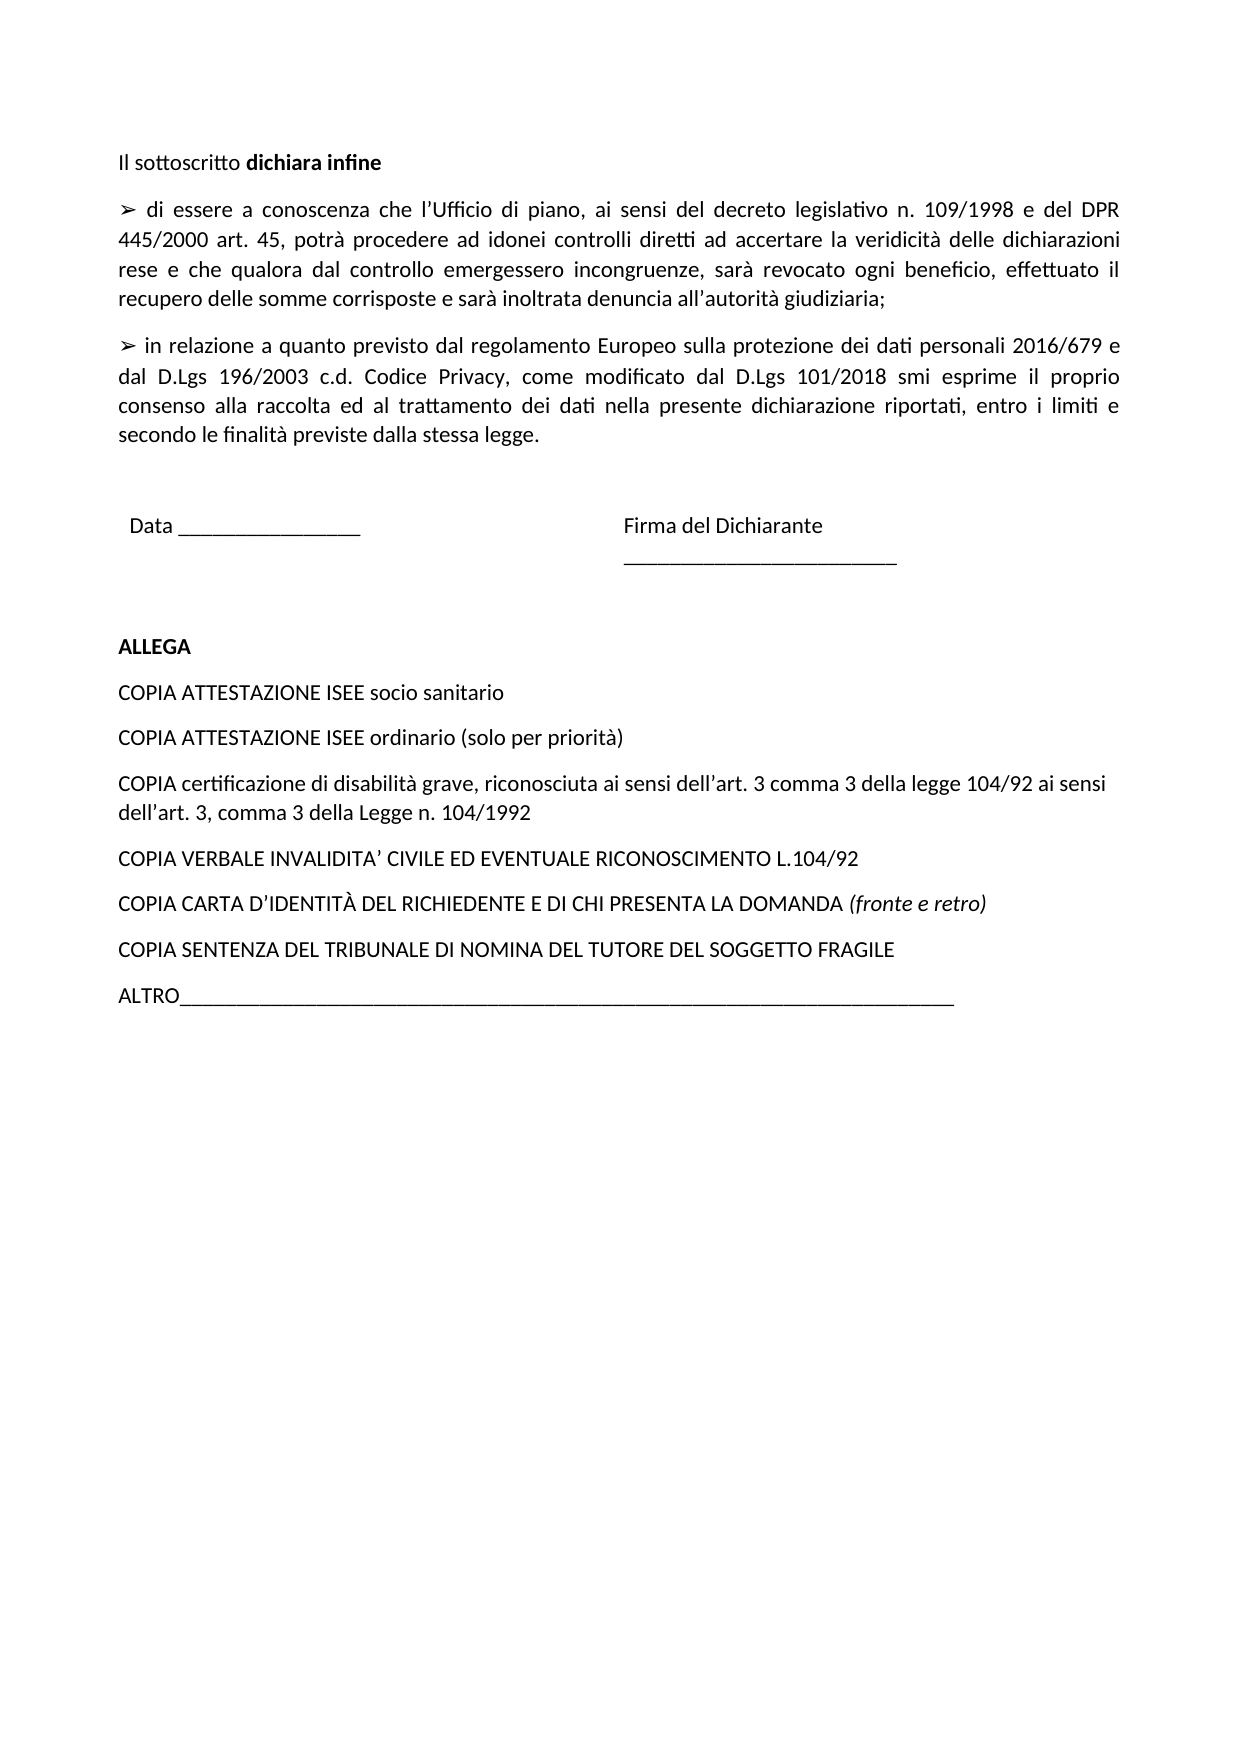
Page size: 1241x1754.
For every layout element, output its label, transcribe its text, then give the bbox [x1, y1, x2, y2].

text ➢ in relazione a quanto previsto dal regolamento Europeo sulla protezione dei dati personali 2016/679 e dal D.Lgs 196/2003 c.d. Codice Privacy, come modificato dal D.Lgs 101/2018 smi esprime il proprio consenso alla raccolta ed al trattamento dei dati nella presente dichiarazione riportati, entro i limiti e secondo le finalità previste dalla stessa legge. [118, 329, 1122, 448]
text COPIA CARTA D’IDENTITÀ DEL RICHIEDENTE E DI CHI PRESENTA LA DOMANDA (fronte e retro) [118, 889, 1122, 918]
text COPIA VERBALE INVALIDITA’ CIVILE ED EVENTUALE RICONOSCIMENTO L.104/92 [118, 844, 1122, 872]
text COPIA ATTESTAZIONE ISEE ordinario (solo per priorità) [118, 723, 1122, 751]
table_header Firma del Dichiarante ________________________ [612, 511, 1106, 586]
table_header Data ________________ [118, 511, 612, 586]
text COPIA SENTENZA DEL TRIBUNALE DI NOMINA DEL TUTORE DEL SOGGETTO FRAGILE [118, 935, 1122, 963]
text COPIA certificazione di disabilità grave, riconosciuta ai sensi dell’art. 3 comma 3 della legge 104/92 ai sensi dell’art. 3, comma 3 della Legge n. 104/1992 [118, 769, 1122, 826]
text ALLEGA [118, 632, 1122, 660]
text Il sottoscritto dichiara infine [118, 148, 1122, 176]
text ➢ di essere a conoscenza che l’Ufficio di piano, ai sensi del decreto legislativo n. 109/1998 e del DPR 445/2000 art. 45, potrà procedere ad idonei controlli diretti ad accertare la veridicità delle dichiarazioni rese e che qualora dal controllo emergessero incongruenze, sarà revocato ogni beneficio, effettuato il recupero delle somme corrisposte e sarà inoltrata denuncia all’autorità giudiziaria; [118, 193, 1122, 312]
text COPIA ATTESTAZIONE ISEE socio sanitario [118, 678, 1122, 706]
text ALTRO____________________________________________________________________ [118, 981, 1122, 1009]
